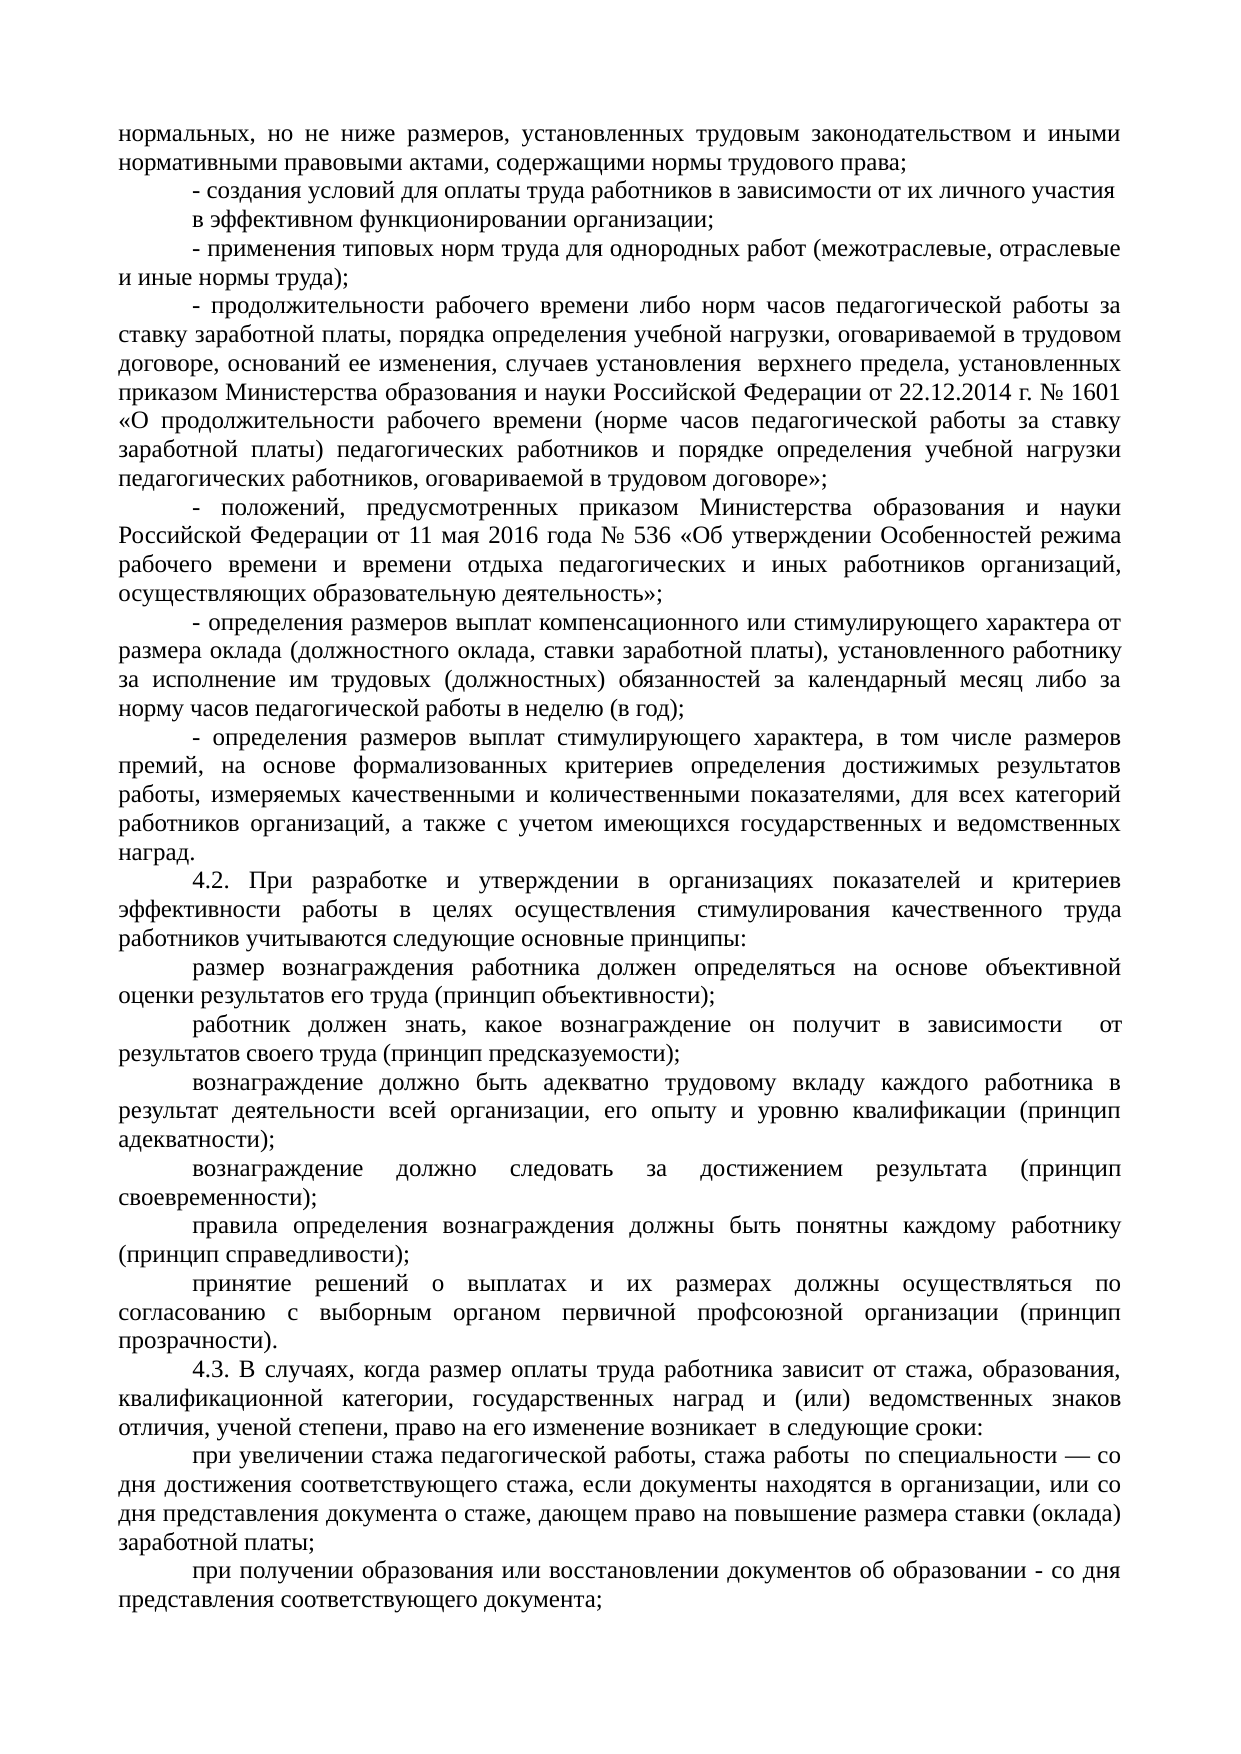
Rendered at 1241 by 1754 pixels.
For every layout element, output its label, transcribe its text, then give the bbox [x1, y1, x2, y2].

text правила определения вознаграждения должны быть понятны каждому работнику (принцип справедливости); [118, 1211, 1122, 1268]
text при получении образования или восстановлении документов об образовании - со дня представления соответствующего документа; [118, 1556, 1122, 1613]
text в эффективном функционировании организации; [118, 204, 1122, 233]
text - положений, предусмотренных приказом Министерства образования и науки Российской Федерации от 11 мая 2016 года № 536 «Об утверждении Особенностей режима рабочего времени и времени отдыха педагогических и иных работников организаций, осуществляющих образовательную деятельность»; [118, 492, 1122, 607]
text нормальных, но не ниже размеров, установленных трудовым законодательством и иными нормативными правовыми актами, содержащими нормы трудового права; [118, 118, 1122, 176]
text 4.3. В случаях, когда размер оплаты труда работника зависит от стажа, образования, квалификационной категории, государственных наград и (или) ведомственных знаков отличия, ученой степени, право на его изменение возникает в следующие сроки: [118, 1354, 1122, 1441]
text 4.2. При разработке и утверждении в организациях показателей и критериев эффективности работы в целях осуществления стимулирования качественного труда работников учитываются следующие основные принципы: [118, 866, 1122, 952]
text - определения размеров выплат стимулирующего характера, в том числе размеров премий, на основе формализованных критериев определения достижимых результатов работы, измеряемых качественными и количественными показателями, для всех категорий работников организаций, а также с учетом имеющихся государственных и ведомственных наград. [118, 722, 1122, 866]
text - определения размеров выплат компенсационного или стимулирующего характера от размера оклада (должностного оклада, ставки заработной платы), установленного работнику за исполнение им трудовых (должностных) обязанностей за календарный месяц либо за норму часов педагогической работы в неделю (в год); [118, 607, 1122, 722]
text принятие решений о выплатах и их размерах должны осуществляться по согласованию с выборным органом первичной профсоюзной организации (принцип прозрачности). [118, 1268, 1122, 1354]
text вознаграждение должно быть адекватно трудовому вкладу каждого работника в результат деятельности всей организации, его опыту и уровню квалификации (принцип адекватности); [118, 1067, 1122, 1153]
text - применения типовых норм труда для однородных работ (межотраслевые, отраслевые и иные нормы труда); [118, 233, 1122, 291]
text вознаграждение должно следовать за достижением результата (принцип своевременности); [118, 1153, 1122, 1211]
text - продолжительности рабочего времени либо норм часов педагогической работы за ставку заработной платы, порядка определения учебной нагрузки, оговариваемой в трудовом договоре, оснований ее изменения, случаев установления верхнего предела, установленных приказом Министерства образования и науки Российской Федерации от 22.12.2014 г. № 1601 «О продолжительности рабочего времени (норме часов педагогической работы за ставку заработной платы) педагогических работников и порядке определения учебной нагрузки педагогических работников, оговариваемой в трудовом договоре»; [118, 291, 1122, 492]
text работник должен знать, какое вознаграждение он получит в зависимости от результатов своего труда (принцип предсказуемости); [118, 1009, 1122, 1067]
text при увеличении стажа педагогической работы, стажа работы по специальности — со дня достижения соответствующего стажа, если документы находятся в организации, или со дня представления документа о стаже, дающем право на повышение размера ставки (оклада) заработной платы; [118, 1441, 1122, 1556]
text - создания условий для оплаты труда работников в зависимости от их личного участия [118, 176, 1122, 204]
text размер вознаграждения работника должен определяться на основе объективной оценки результатов его труда (принцип объективности); [118, 952, 1122, 1009]
